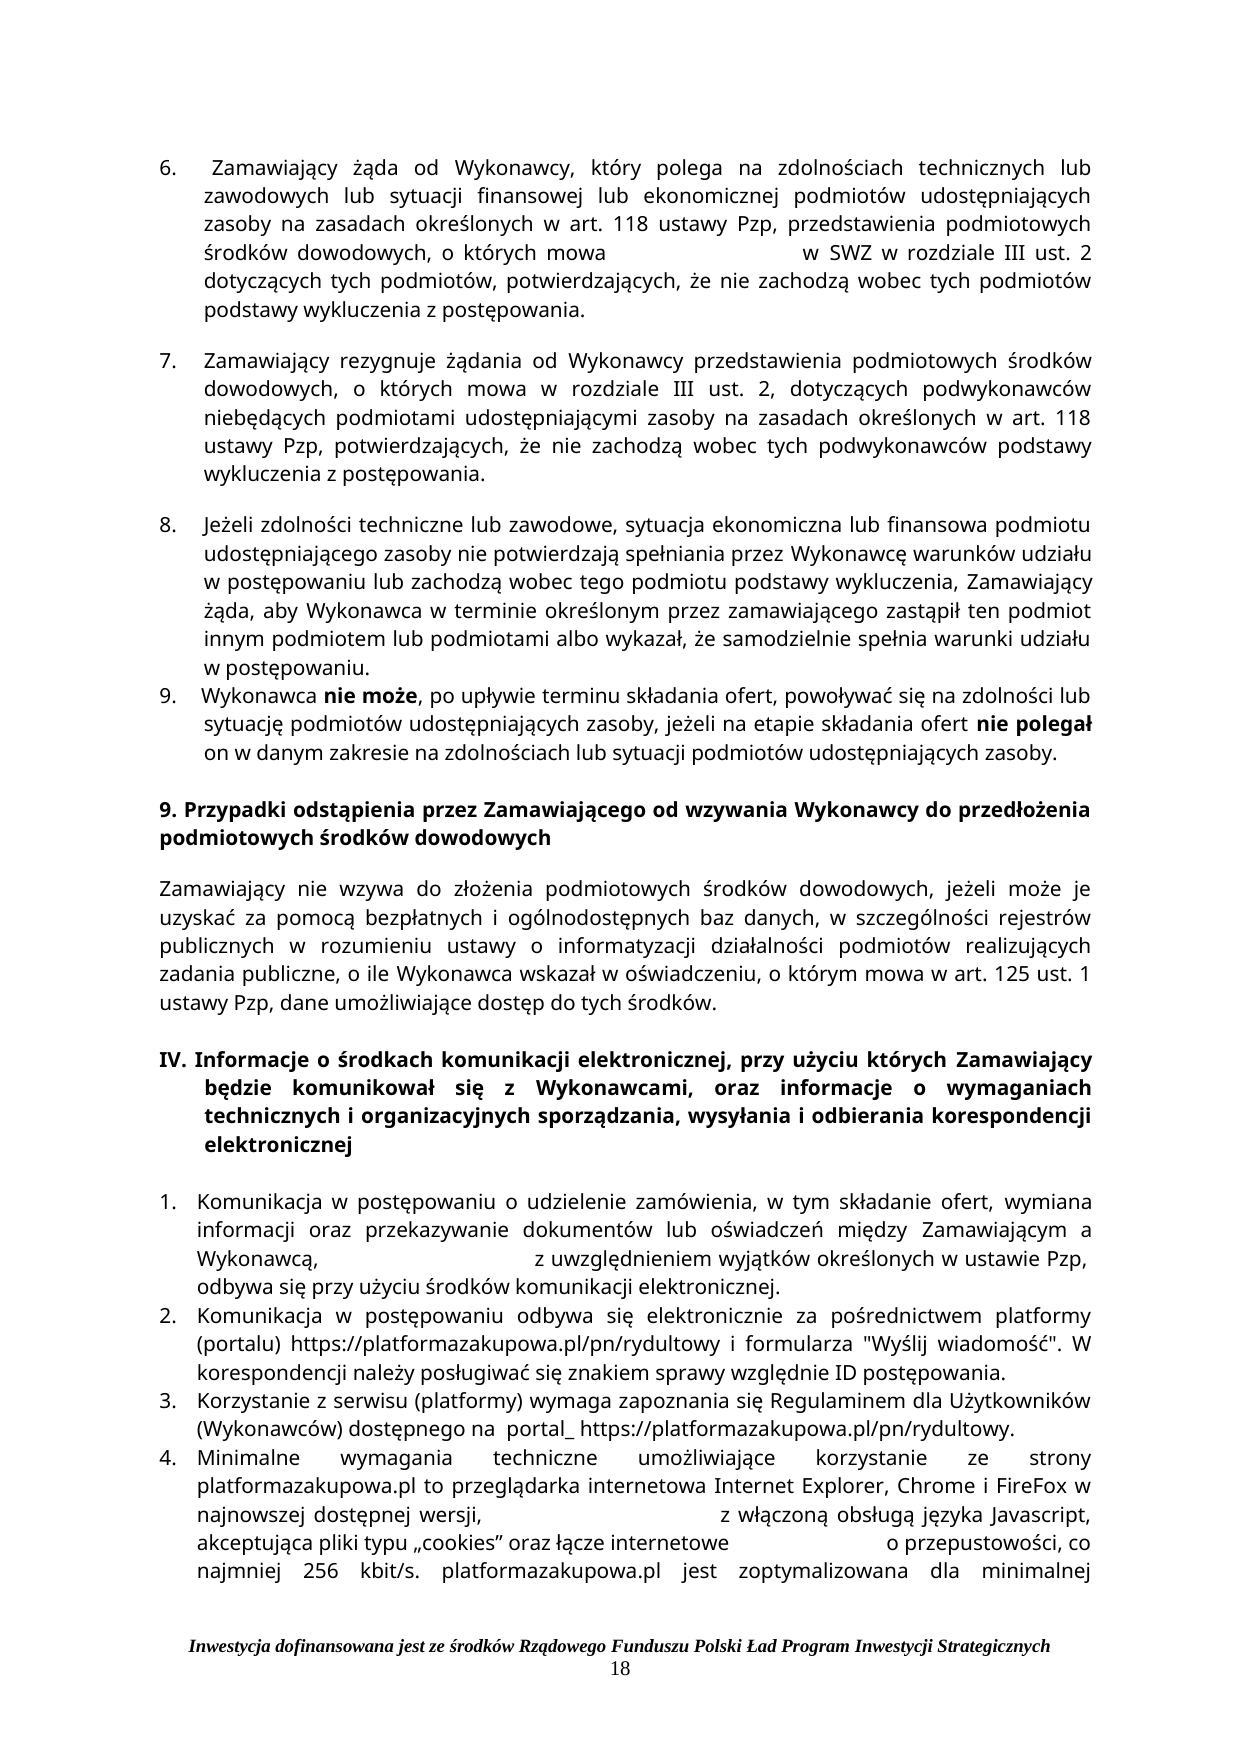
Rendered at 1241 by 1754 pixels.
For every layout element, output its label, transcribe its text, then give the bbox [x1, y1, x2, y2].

list Korzystanie z serwisu (platformy) wymaga zapoznania się Regulaminem dla Użytkowników (Wykonawców) dostępnego na portal_ https://platformazakupowa.pl/pn/rydultowy. [159, 1386, 1092, 1443]
list Jeżeli zdolności techniczne lub zawodowe, sytuacja ekonomiczna lub finansowa podmiotu udostępniającego zasoby nie potwierdzają spełniania przez Wykonawcę warunków udziału w postępowaniu lub zachodzą wobec tego podmiotu podstawy wykluczenia, Zamawiający żąda, aby Wykonawca w terminie określonym przez zamawiającego zastąpił ten podmiot innym podmiotem lub podmiotami albo wykazał, że samodzielnie spełnia warunki udziału w postępowaniu. [159, 510, 1092, 681]
list Komunikacja w postępowaniu odbywa się elektronicznie za pośrednictwem platformy (portalu) https://platformazakupowa.pl/pn/rydultowy i formularza "Wyślij wiadomość". W korespondencji należy posługiwać się znakiem sprawy względnie ID postępowania. [159, 1301, 1092, 1386]
list Wykonawca nie może, po upływie terminu składania ofert, powoływać się na zdolności lub sytuację podmiotów udostępniających zasoby, jeżeli na etapie składania ofert nie polegał on w danym zakresie na zdolnościach lub sytuacji podmiotów udostępniających zasoby. [159, 681, 1092, 766]
list Komunikacja w postępowaniu o udzielenie zamówienia, w tym składanie ofert, wymiana informacji oraz przekazywanie dokumentów lub oświadczeń między Zamawiającym a Wykonawcą, z uwzględnieniem wyjątków określonych w ustawie Pzp, odbywa się przy użyciu środków komunikacji elektronicznej. [159, 1187, 1092, 1301]
list Zamawiający rezygnuje żądania od Wykonawcy przedstawienia podmiotowych środków dowodowych, o których mowa w rozdziale III ust. 2, dotyczących podwykonawców niebędących podmiotami udostępniającymi zasoby na zasadach określonych w art. 118 ustawy Pzp, potwierdzających, że nie zachodzą wobec tych podwykonawców podstawy wykluczenia z postępowania. [159, 346, 1092, 488]
list Zamawiający nie wzywa do złożenia podmiotowych środków dowodowych, jeżeli może je uzyskać za pomocą bezpłatnych i ogólnodostępnych baz danych, w szczególności rejestrów publicznych w rozumieniu ustawy o informatyzacji działalności podmiotów realizujących zadania publiczne, o ile Wykonawca wskazał w oświadczeniu, o którym mowa w art. 125 ust. 1 ustawy Pzp, dane umożliwiające dostęp do tych środków. [159, 874, 1092, 1016]
list Zamawiający żąda od Wykonawcy, który polega na zdolnościach technicznych lub zawodowych lub sytuacji finansowej lub ekonomicznej podmiotów udostępniających zasoby na zasadach określonych w art. 118 ustawy Pzp, przedstawienia podmiotowych środków dowodowych, o których mowa w SWZ w rozdziale III ust. 2 dotyczących tych podmiotów, potwierdzających, że nie zachodzą wobec tych podmiotów podstawy wykluczenia z postępowania. [159, 153, 1092, 323]
subtitle IV. Informacje o środkach komunikacji elektronicznej, przy użyciu których Zamawiający będzie komunikował się z Wykonawcami, oraz informacje o wymaganiach technicznych i organizacyjnych sporządzania, wysyłania i odbierania korespondencji elektronicznej [159, 1045, 1092, 1158]
list 9. Przypadki odstąpienia przez Zamawiającego od wzywania Wykonawcy do przedłożenia podmiotowych środków dowodowych [159, 795, 1092, 852]
list Minimalne wymagania techniczne umożliwiające korzystanie ze strony platformazakupowa.pl to przeglądarka internetowa Internet Explorer, Chrome i FireFox w najnowszej dostępnej wersji, z włączoną obsługą języka Javascript, akceptująca pliki typu „cookies” oraz łącze internetowe o przepustowości, co najmniej 256 kbit/s. platformazakupowa.pl jest zoptymalizowana dla minimalnej [159, 1443, 1092, 1585]
